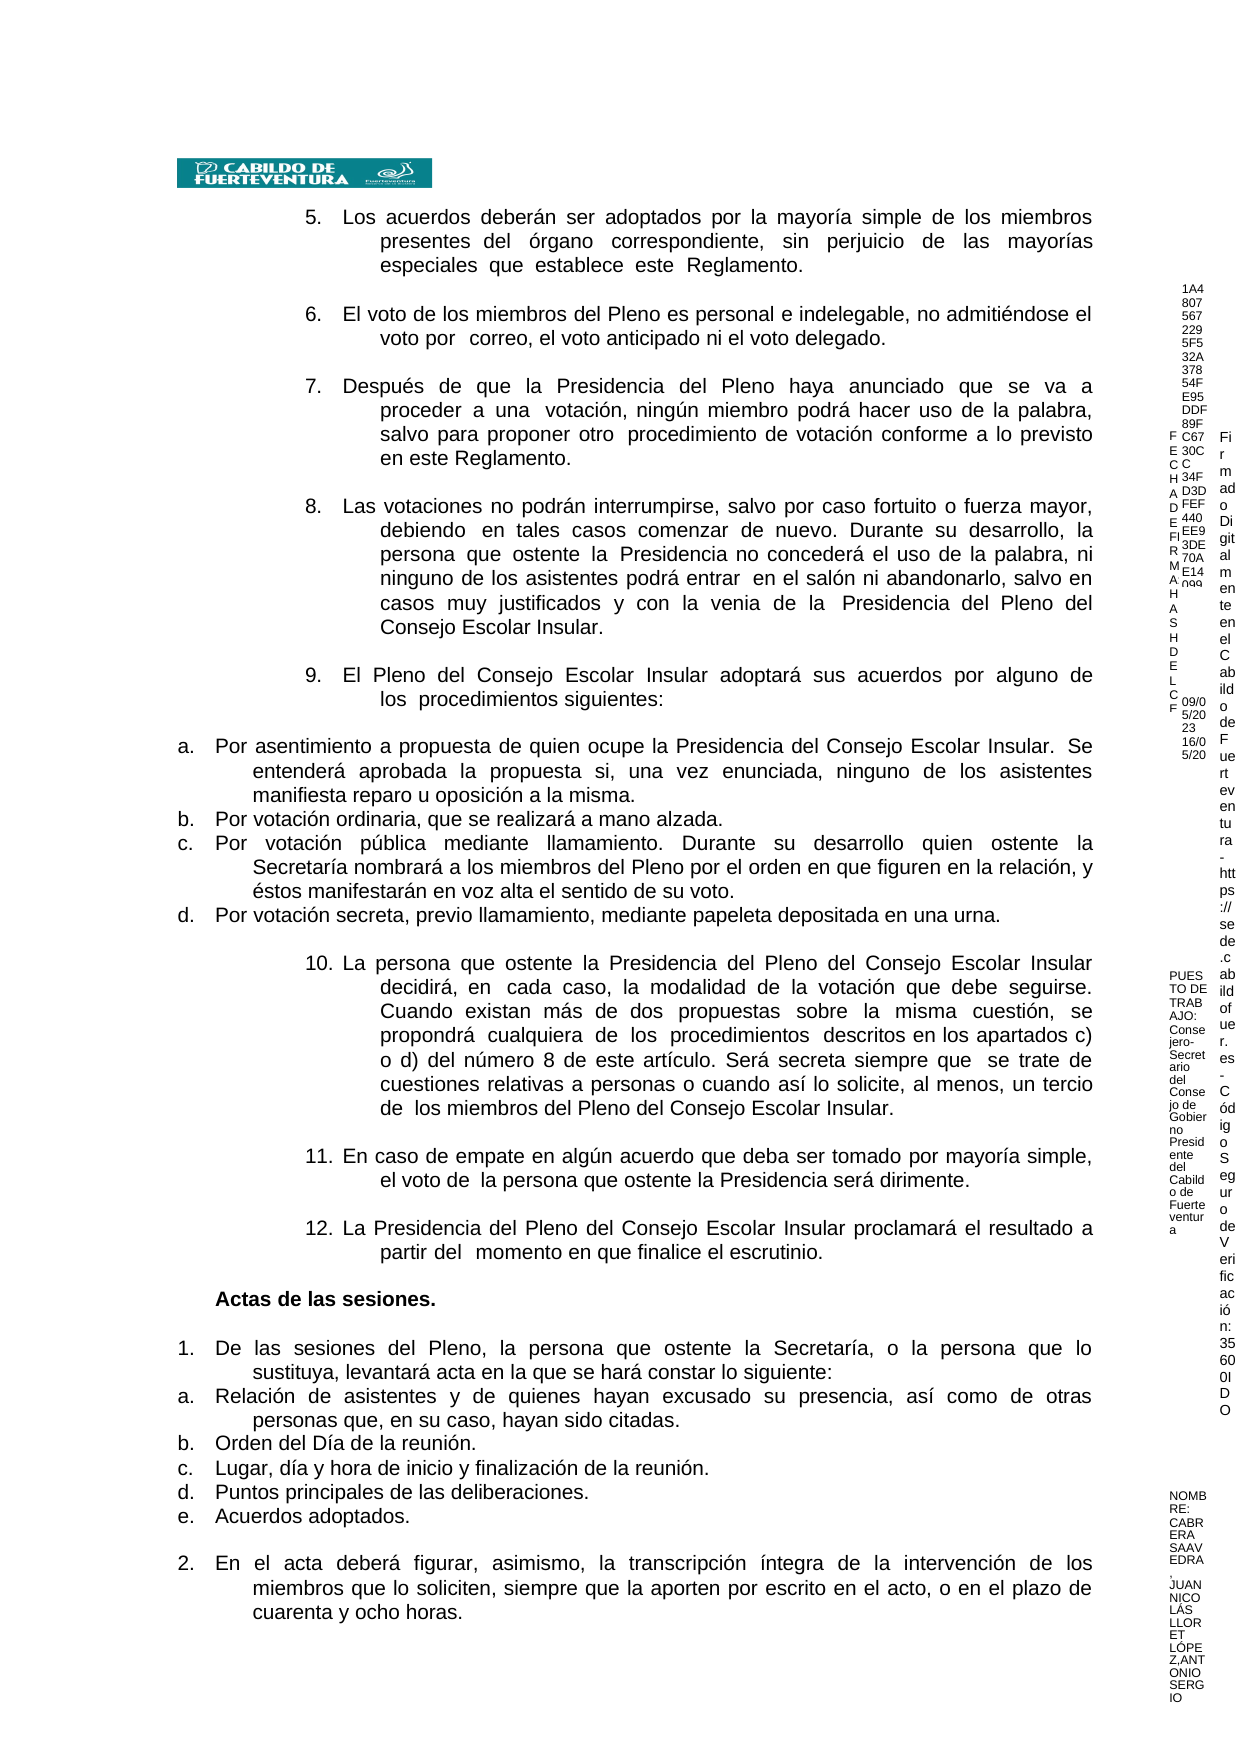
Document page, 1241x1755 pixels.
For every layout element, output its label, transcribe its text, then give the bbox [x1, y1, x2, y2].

list El Pleno del Consejo Escolar Insular adoptará sus acuerdos por alguno de los procedimientos siguientes: [305, 662, 1093, 711]
list Consejero-Secretario del Consejo de Gobierno Presidente del Cabildo de Fuerteventura [1169, 1024, 1207, 1233]
list De las sesiones del Pleno, la persona que ostente la Secretaría, o la persona que lo sustituya, levantará acta en la que se hará constar lo siguiente: [177, 1336, 1093, 1384]
list Orden del Día de la reunión. [177, 1432, 1241, 1456]
list Acuerdos adoptados. [177, 1503, 1167, 1527]
list Lugar, día y hora de inicio y finalización de la reunión. [177, 1456, 1241, 1479]
list FECHA DE FIRMA: HASH DEL CERTIFICADO: [1169, 429, 1184, 712]
list La Presidencia del Pleno del Consejo Escolar Insular proclamará el resultado a partir del momento en que finalice el escrutinio. [305, 1216, 1093, 1264]
list Firmado Digitalmente en el Cabildo de Fuerteventura - https://sede.cabildofuer.es - Código Seguro de Verificación: 35600IDOC2CC398365C80FEC4093 [1219, 429, 1236, 1420]
list 1A48075672295F532A37854FE95DDF89FC6730CC [1182, 283, 1209, 471]
list Por asentimiento a propuesta de quien ocupe la Presidencia del Consejo Escolar Insular. Se entenderá aprobada la propuesta si, una vez enunciada, ninguno de los asistentes manifiesta reparo u oposición a la misma. [177, 734, 1093, 807]
picture [177, 158, 433, 188]
list La persona que ostente la Presidencia del Pleno del Consejo Escolar Insular decidirá, en cada caso, la modalidad de la votación que debe seguirse. Cuando existan más de dos propuestas sobre la misma cuestión, se propondrá cualquiera de los procedimientos descritos en los apartados c) o d) del número 8 de este artículo. Será secreta siempre que se trate de cuestiones relativas a personas o cuando así lo solicite, al menos, un tercio de los miembros del Pleno del Consejo Escolar Insular. [305, 951, 1093, 1120]
list 09/05/2023 [1182, 695, 1209, 736]
list En el acta deberá figurar, asimismo, la transcripción íntegra de la intervención de los miembros que lo soliciten, siempre que la aporten por escrito en el acto, o en el plazo de cuarenta y ocho horas. [177, 1551, 1093, 1623]
subtitle Actas de las sesiones. [215, 1287, 1217, 1311]
list En caso de empate en algún acuerdo que deba ser tomado por mayoría simple, el voto de la persona que ostente la Presidencia será dirimente. [305, 1143, 1093, 1192]
list [1209, 1503, 1241, 1527]
list El voto de los miembros del Pleno es personal e indelegable, no admitiéndose el voto por correo, el voto anticipado ni el voto delegado. [305, 301, 1093, 349]
list Después de que la Presidencia del Pleno haya anunciado que se va a proceder a una votación, ningún miembro podrá hacer uso de la palabra, salvo para proponer otro procedimiento de votación conforme a lo previsto en este Reglamento. [305, 373, 1093, 470]
list Relación de asistentes y de quienes hayan excusado su presencia, así como de otras personas que, en su caso, hayan sido citadas. [177, 1384, 1093, 1432]
list CABRERA SAAVEDRA, JUAN NICOLÁS LLORET LÓPEZ,ANTONIO SERGIO [1169, 1517, 1207, 1705]
list Los acuerdos deberán ser adoptados por la mayoría simple de los miembros presentes del órgano correspondiente, sin perjuicio de las mayorías especiales que establece este Reglamento. [305, 205, 1093, 277]
list [1179, 282, 1209, 586]
list Las votaciones no podrán interrumpirse, salvo por caso fortuito o fuerza mayor, debiendo en tales casos comenzar de nuevo. Durante su desarrollo, la persona que ostente la Presidencia no concederá el uso de la palabra, ni ninguno de los asistentes podrá entrar en el salón ni abandonarlo, salvo en casos muy justificados y con la venia de la Presidencia del Pleno del Consejo Escolar Insular. [305, 494, 1093, 638]
list Puntos principales de las deliberaciones. [177, 1479, 1241, 1723]
list Por votación pública mediante llamamiento. Durante su desarrollo quien ostente la Secretaría nombrará a los miembros del Pleno por el orden en que figuren en la relación, y éstos manifestarán en voz alta el sentido de su voto. [177, 831, 1093, 903]
list 34FD3DFEF440EE93DE70AE140996B1C6668F08F5 [1182, 471, 1209, 586]
list NOMBRE: [1169, 1490, 1209, 1517]
list 16/05/2023 [1182, 736, 1209, 761]
list Por votación ordinaria, que se realizará a mano alzada. [177, 807, 1217, 831]
list Por votación secreta, previo llamamiento, mediante papeleta depositada en una urna. [177, 903, 1217, 927]
list PUESTO DE TRABAJO: [1169, 970, 1209, 1023]
